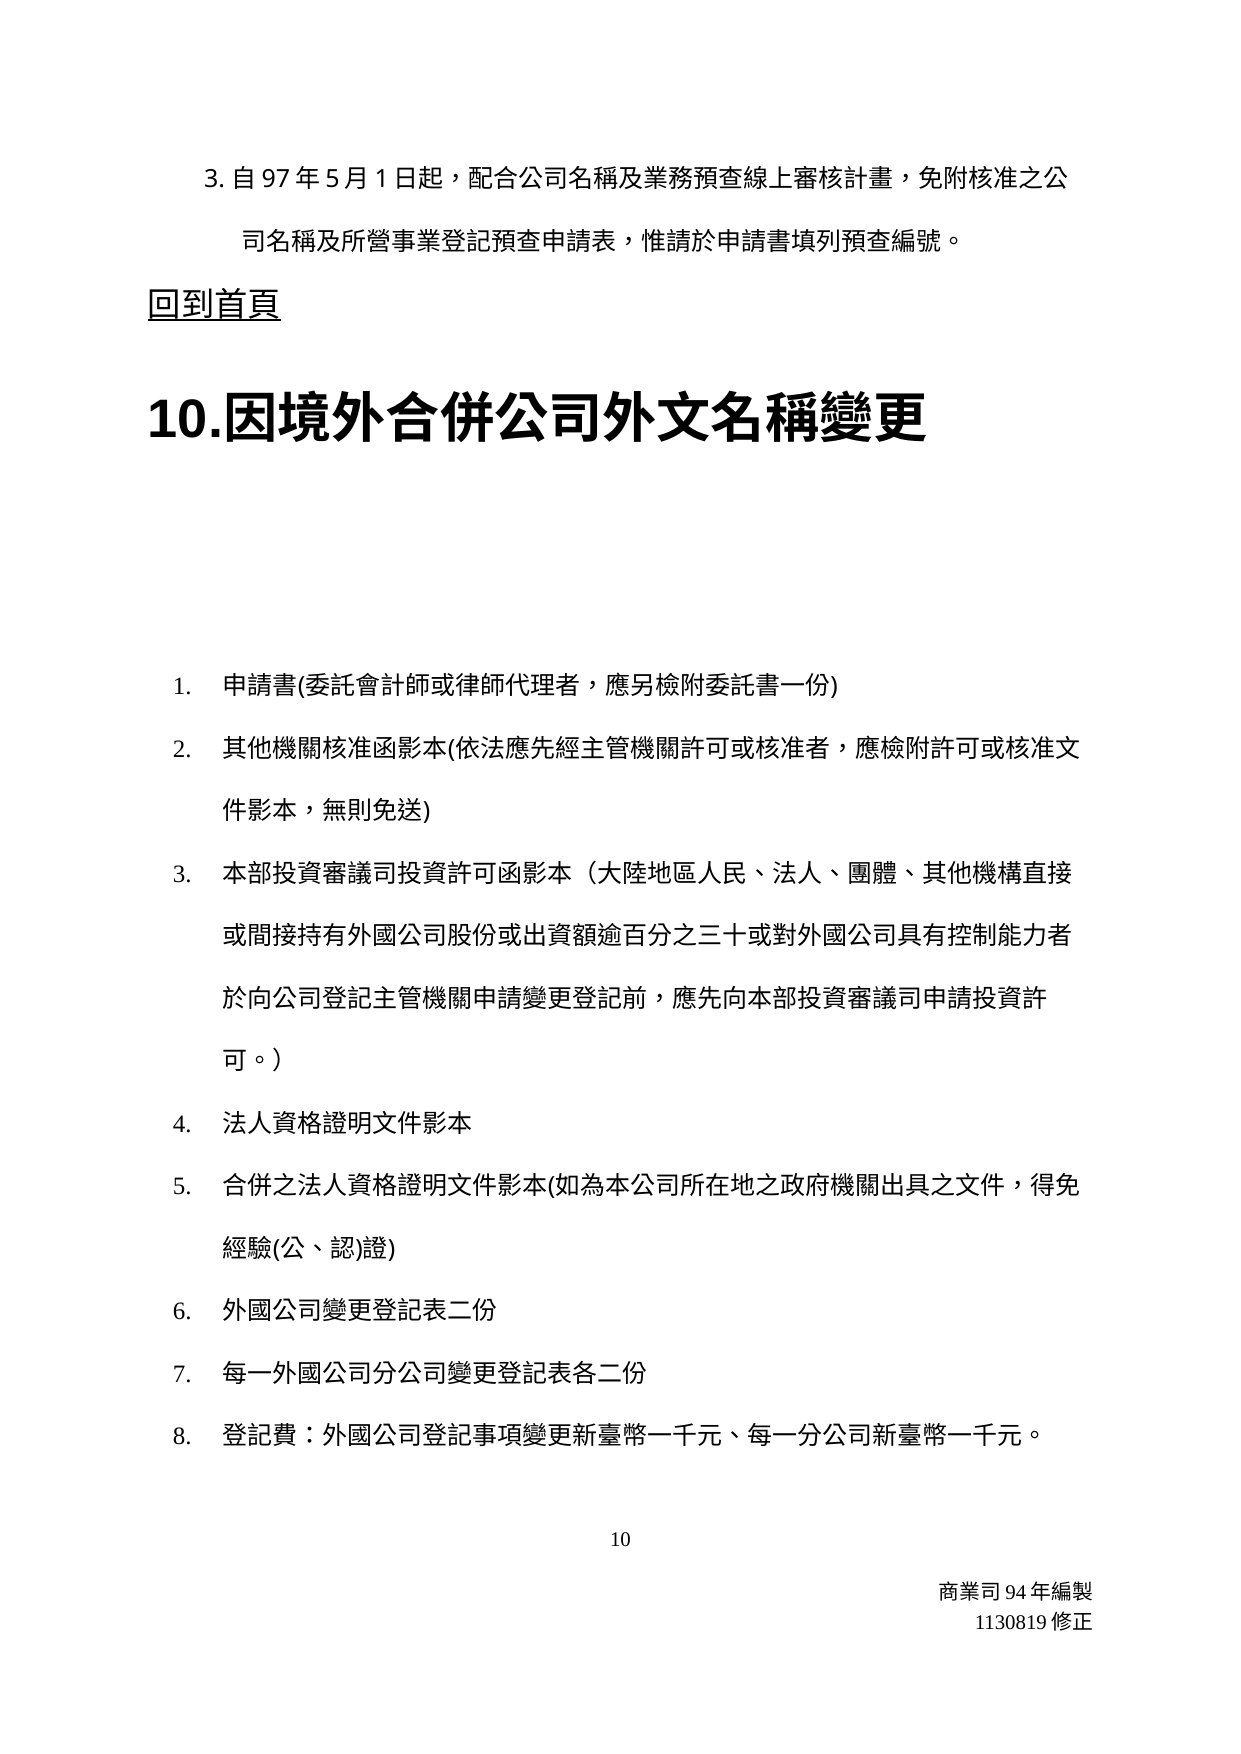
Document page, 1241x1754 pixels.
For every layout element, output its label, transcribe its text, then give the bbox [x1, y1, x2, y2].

list 法人資格證明文件影本 [173, 1079, 1092, 1142]
subtitle 10.因境外合併公司外文名稱變更 [148, 341, 1092, 466]
list 每一外國公司分公司變更登記表各二份 [173, 1329, 1092, 1392]
list 本部投資審議司投資許可函影本（大陸地區人民、法人、團體、其他機構直接或間接持有外國公司股份或出資額逾百分之三十或對外國公司具有控制能力者於向公司登記主管機關申請變更登記前，應先向本部投資審議司申請投資許可。） [173, 829, 1092, 1079]
text 回到首頁 [148, 260, 1092, 323]
list 其他機關核准函影本(依法應先經主管機關許可或核准者，應檢附許可或核准文件影本，無則免送) [173, 704, 1092, 829]
text 3. 自97年5月1日起，配合公司名稱及業務預查線上審核計畫，免附核准之公司名稱及所營事業登記預查申請表，惟請於申請書填列預查編號。 [204, 135, 1092, 260]
list 外國公司變更登記表二份 [173, 1267, 1092, 1329]
list 合併之法人資格證明文件影本(如為本公司所在地之政府機關出具之文件，得免經驗(公、認)證) [173, 1142, 1092, 1267]
list 登記費：外國公司登記事項變更新臺幣一千元、每一分公司新臺幣一千元。 [173, 1392, 1092, 1454]
list 申請書(委託會計師或律師代理者，應另檢附委託書一份) [173, 642, 1092, 704]
